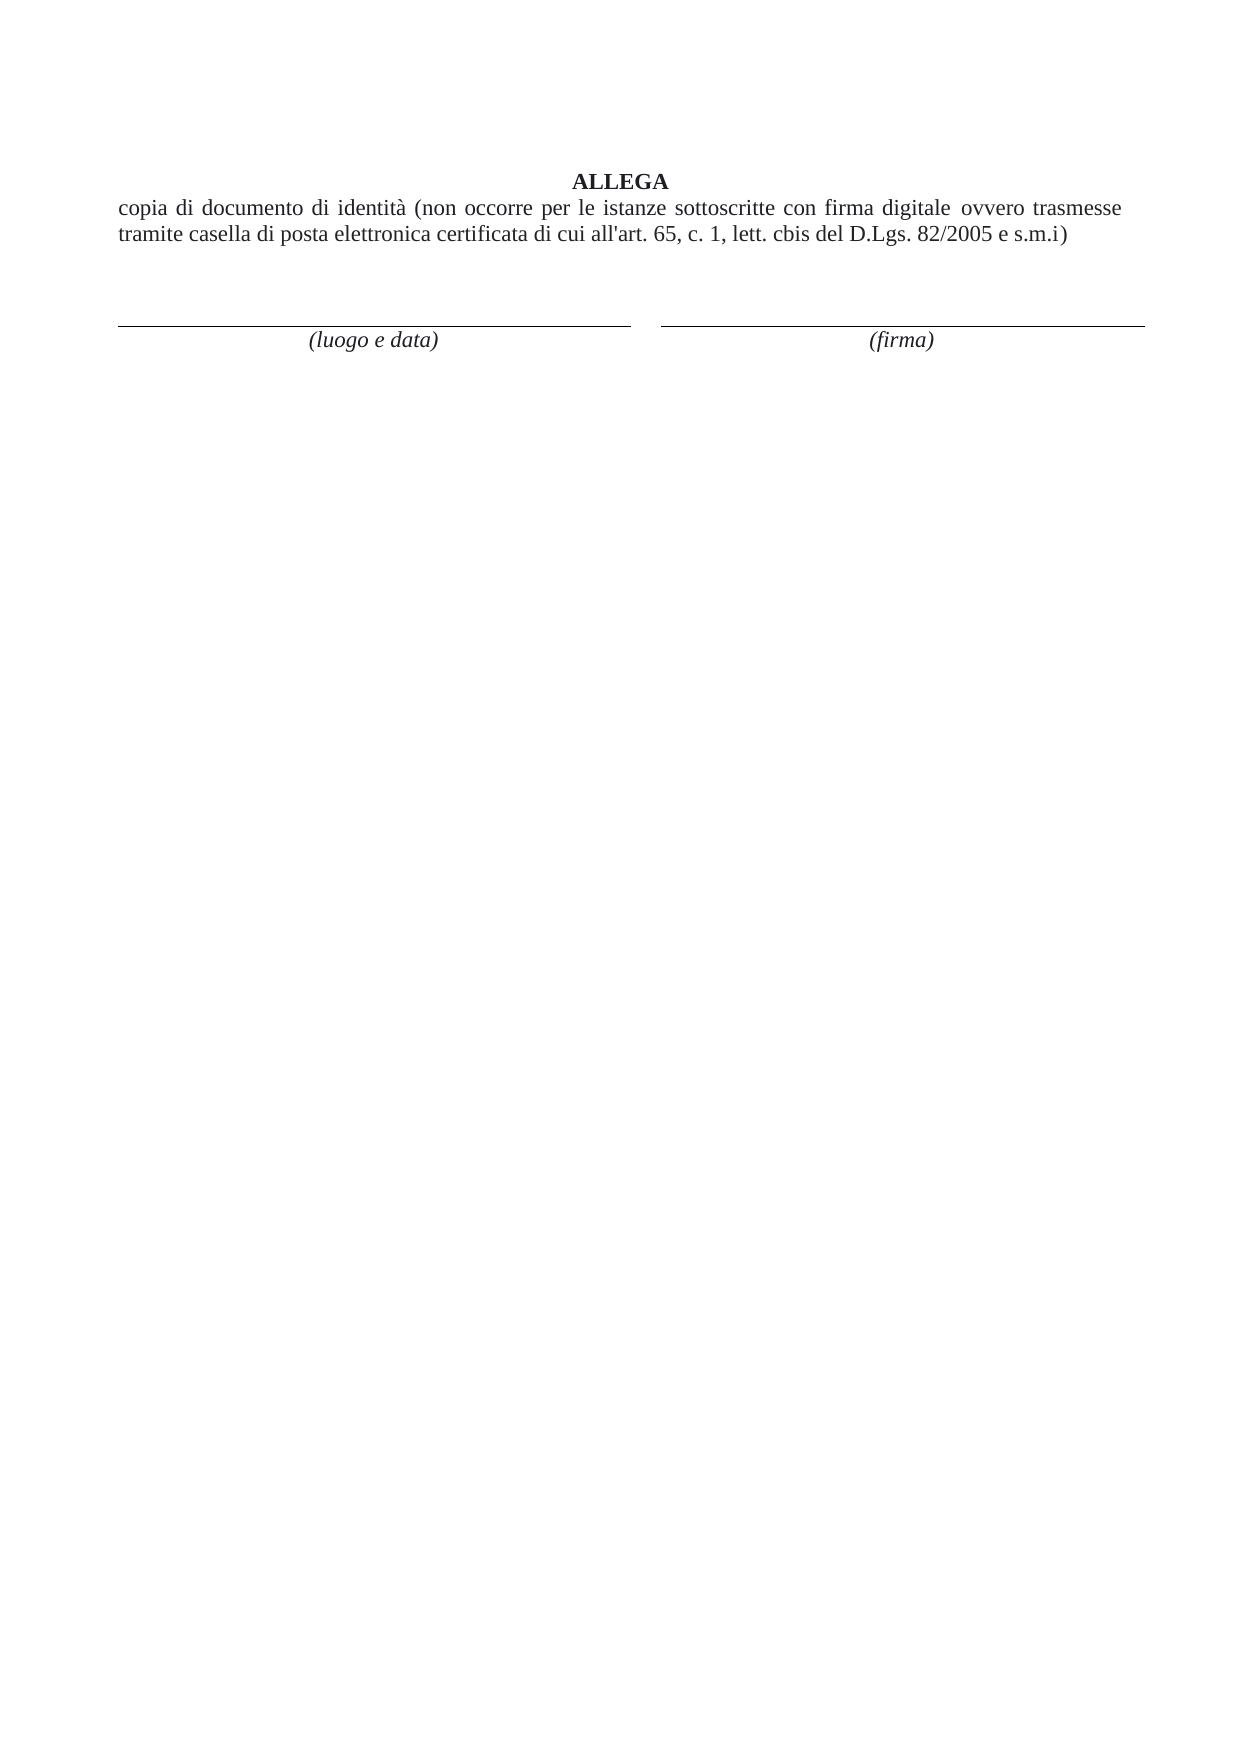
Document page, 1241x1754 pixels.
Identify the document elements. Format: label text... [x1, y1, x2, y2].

table_cell (firma) [661, 327, 1144, 353]
table_header [631, 300, 661, 326]
text ALLEGA [118, 168, 1122, 194]
table_header [661, 300, 1144, 326]
text copia di documento di identità (non occorre per le istanze sottoscritte con firma digitale ovvero trasmesse tramite casella di posta elettronica certificata di cui all'art. 65, c. 1, lett. cbis del D.Lgs. 82/2005 e s.m.i) [118, 194, 1122, 247]
table_cell (luogo e data) [118, 327, 631, 353]
table_cell [631, 326, 661, 353]
table_header [118, 300, 631, 326]
